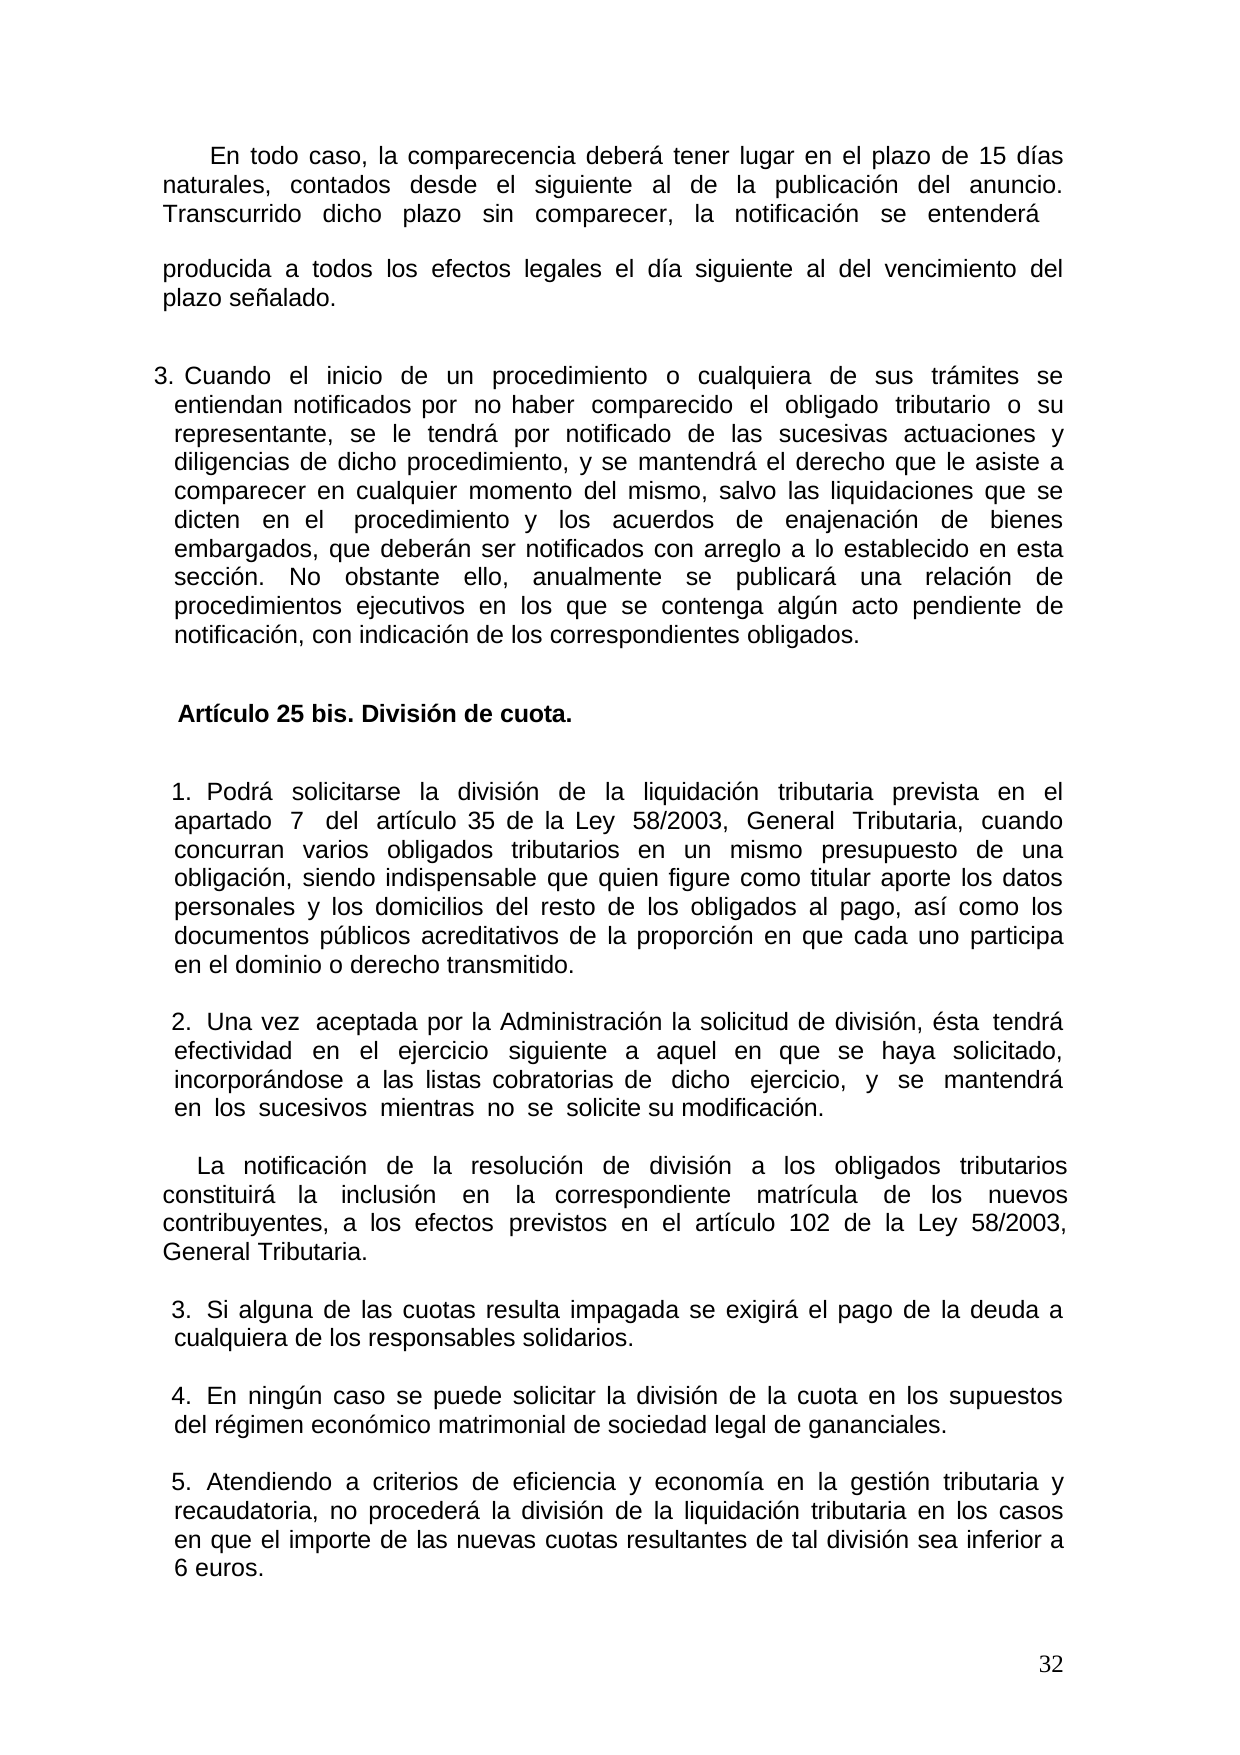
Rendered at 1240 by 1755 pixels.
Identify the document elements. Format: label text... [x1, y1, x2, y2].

text La notificación de la resolución de división a los obligados tributarios constituirá la inclusión en la correspondiente matrícula de los nuevos contribuyentes, a los efectos previstos en el artículo 102 de la Ley 58/2003, General Tributaria. [162, 1151, 1068, 1266]
list Una vez aceptada por la Administración la solicitud de división, ésta tendrá efectividad en el ejercicio siguiente a aquel en que se haya solicitado, incorporándose a las listas cobratorias de dicho ejercicio, y se mantendrá en los sucesivos mientras no se solicite su modificación. [162, 1007, 1064, 1122]
subtitle Artículo 25 bis. División de cuota. [177, 699, 1079, 728]
list Cuando el inicio de un procedimiento o cualquiera de sus trámites se entiendan notificados por no haber comparecido el obligado tributario o su representante, se le tendrá por notificado de las sucesivas actuaciones y diligencias de dicho procedimiento, y se mantendrá el derecho que le asiste a comparecer en cualquier momento del mismo, salvo las liquidaciones que se dicten en el procedimiento y los acuerdos de enajenación de bienes embargados, que deberán ser notificados con arreglo a lo establecido en esta sección. No obstante ello, anualmente se publicará una relación de procedimientos ejecutivos en los que se contenga algún acto pendiente de notificación, con indicación de los correspondientes obligados. [162, 361, 1064, 648]
text En todo caso, la comparecencia deberá tener lugar en el plazo de 15 días naturales, contados desde el siguiente al de la publicación del anuncio. Transcurrido dicho plazo sin comparecer, la notificación se entenderá [162, 141, 1063, 227]
text producida a todos los efectos legales el día siguiente al del vencimiento del plazo señalado. [162, 254, 1063, 311]
list Atendiendo a criterios de eficiencia y economía en la gestión tributaria y recaudatoria, no procederá la división de la liquidación tributaria en los casos en que el importe de las nuevas cuotas resultantes de tal división sea inferior a 6 euros. [162, 1467, 1064, 1582]
list Si alguna de las cuotas resulta impagada se exigirá el pago de la deuda a cualquiera de los responsables solidarios. [162, 1295, 1063, 1352]
list Podrá solicitarse la división de la liquidación tributaria prevista en el apartado 7 del artículo 35 de la Ley 58/2003, General Tributaria, cuando concurran varios obligados tributarios en un mismo presupuesto de una obligación, siendo indispensable que quien figure como titular aporte los datos personales y los domicilios del resto de los obligados al pago, así como los documentos públicos acreditativos de la proporción en que cada uno participa en el dominio o derecho transmitido. [162, 777, 1064, 978]
list En ningún caso se puede solicitar la división de la cuota en los supuestos del régimen económico matrimonial de sociedad legal de gananciales. [162, 1381, 1063, 1438]
